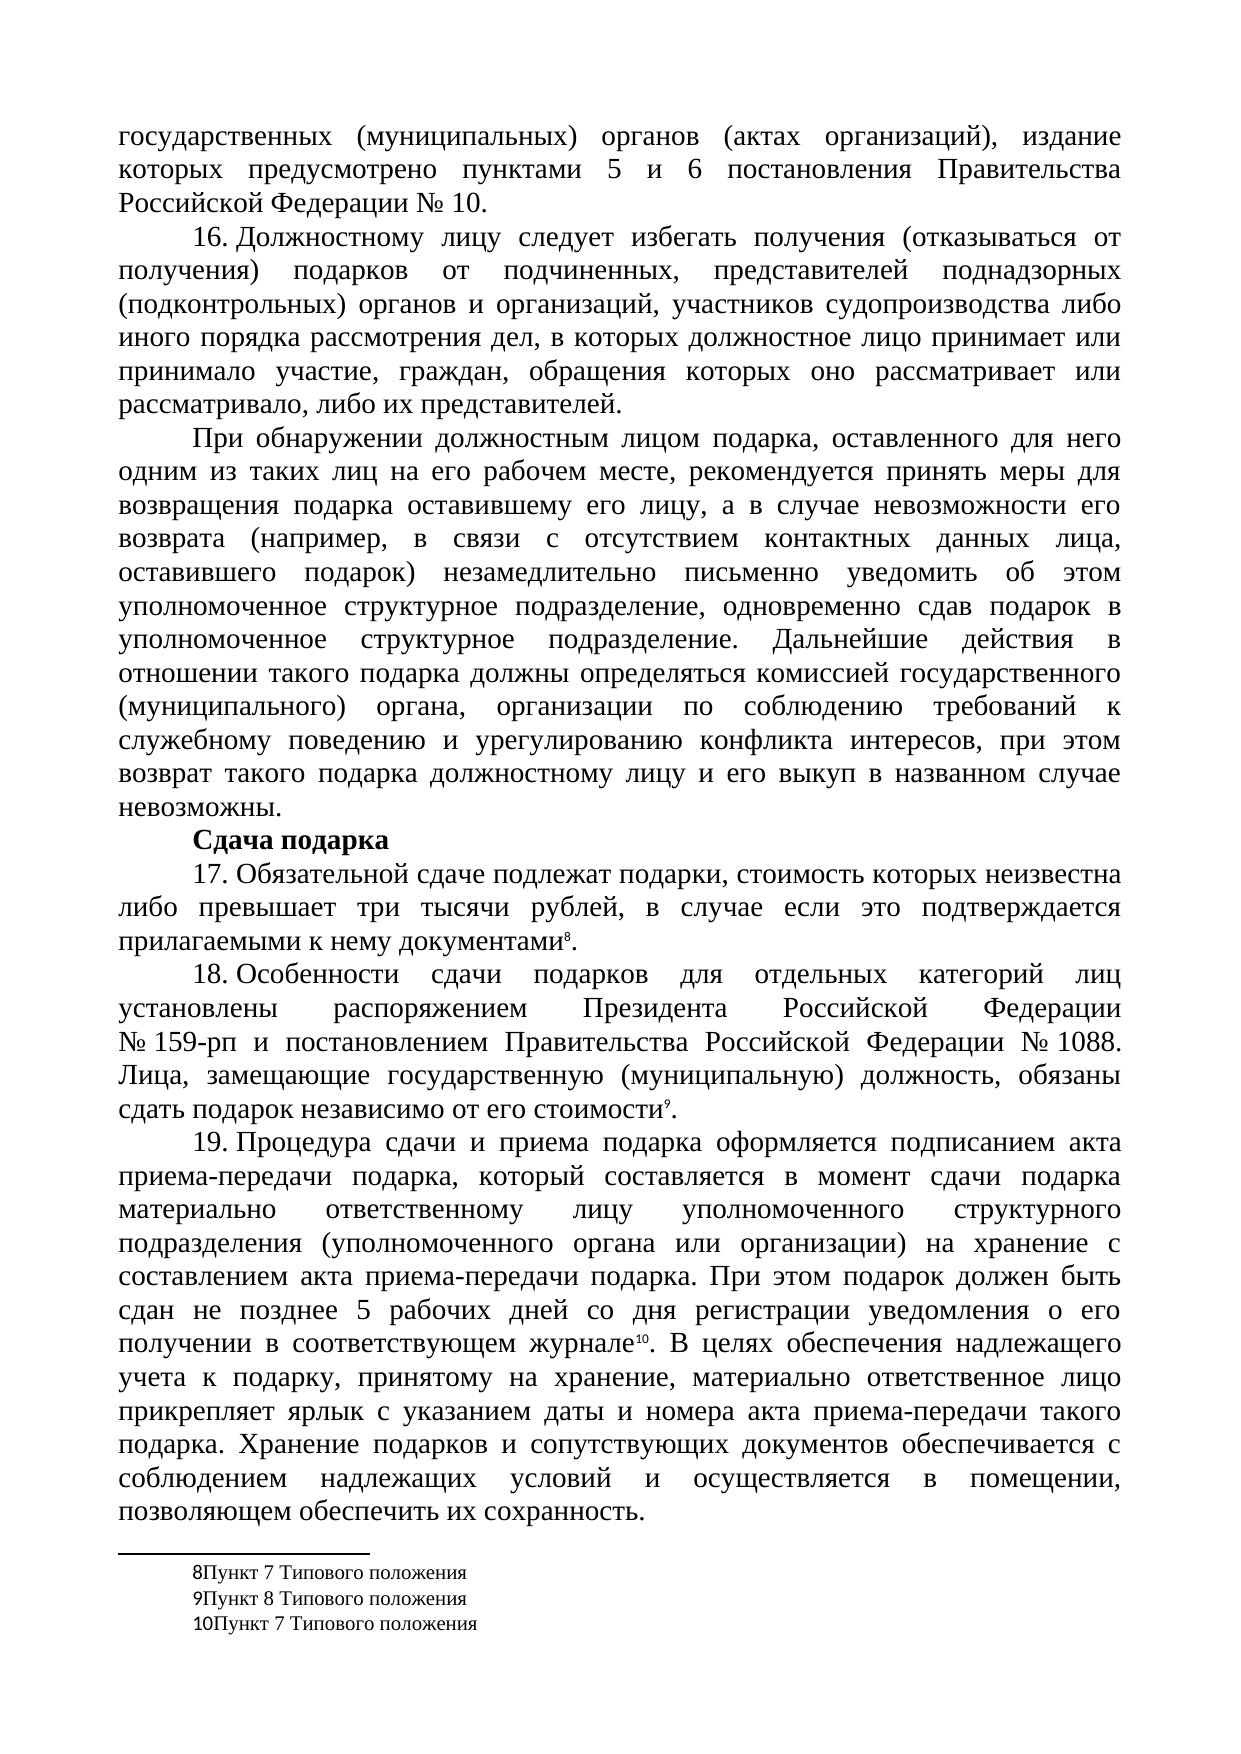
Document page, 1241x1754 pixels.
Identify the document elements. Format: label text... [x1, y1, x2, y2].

text Пункт 7 Типового положения [118, 1559, 1122, 1585]
list 18. Особенности сдачи подарков для отдельных категорий лиц установлены распоряжением Президента Российской Федерации № 159-рп и постановлением Правительства Российской Федерации № 1088. Лица, замещающие государственную (муниципальную) должность, обязаны сдать подарок независимо от его стоимости. [118, 957, 1122, 1124]
text 16. Должностному лицу следует избегать получения (отказываться от получения) подарков от подчиненных, представителей поднадзорных (подконтрольных) органов и организаций, участников судопроизводства либо иного порядка рассмотрения дел, в которых должностное лицо принимает или принимало участие, граждан, обращения которых оно рассматривает или рассматривало, либо их представителей. [118, 219, 1122, 420]
text При обнаружении должностным лицом подарка, оставленного для него одним из таких лиц на его рабочем месте, рекомендуется принять меры для возвращения подарка оставившему его лицу, а в случае невозможности его возврата (например, в связи с отсутствием контактных данных лица, оставившего подарок) незамедлительно письменно уведомить об этом уполномоченное структурное подразделение, одновременно сдав подарок в уполномоченное структурное подразделение. Дальнейшие действия в отношении такого подарка должны определяться комиссией государственного (муниципального) органа, организации по соблюдению требований к служебному поведению и урегулированию конфликта интересов, при этом возврат такого подарка должностному лицу и его выкуп в названном случае невозможны. [118, 420, 1122, 822]
text Пункт 7 Типового положения [118, 1610, 1122, 1636]
text Пункт 8 Типового положения [118, 1585, 1122, 1610]
list 19. Процедура сдачи и приема подарка оформляется подписанием акта приема-передачи подарка, который составляется в момент сдачи подарка материально ответственному лицу уполномоченного структурного подразделения (уполномоченного органа или организации) на хранение с составлением акта приема-передачи подарка. При этом подарок должен быть сдан не позднее 5 рабочих дней со дня регистрации уведомления о его получении в соответствующем журнале. В целях обеспечения надлежащего учета к подарку, принятому на хранение, материально ответственное лицо прикрепляет ярлык с указанием даты и номера акта приема-передачи такого подарка. Хранение подарков и сопутствующих документов обеспечивается с соблюдением надлежащих условий и осуществляется в помещении, позволяющем обеспечить их сохранность. [118, 1124, 1122, 1527]
text Сдача подарка [118, 822, 1122, 856]
list государственных (муниципальных) органов (актах организаций), издание которых предусмотрено пунктами 5 и 6 постановления Правительства Российской Федерации № 10. [118, 118, 1122, 219]
list 17. Обязательной сдаче подлежат подарки, стоимость которых неизвестна либо превышает три тысячи рублей, в случае если это подтверждается прилагаемыми к нему документами. [118, 856, 1122, 957]
